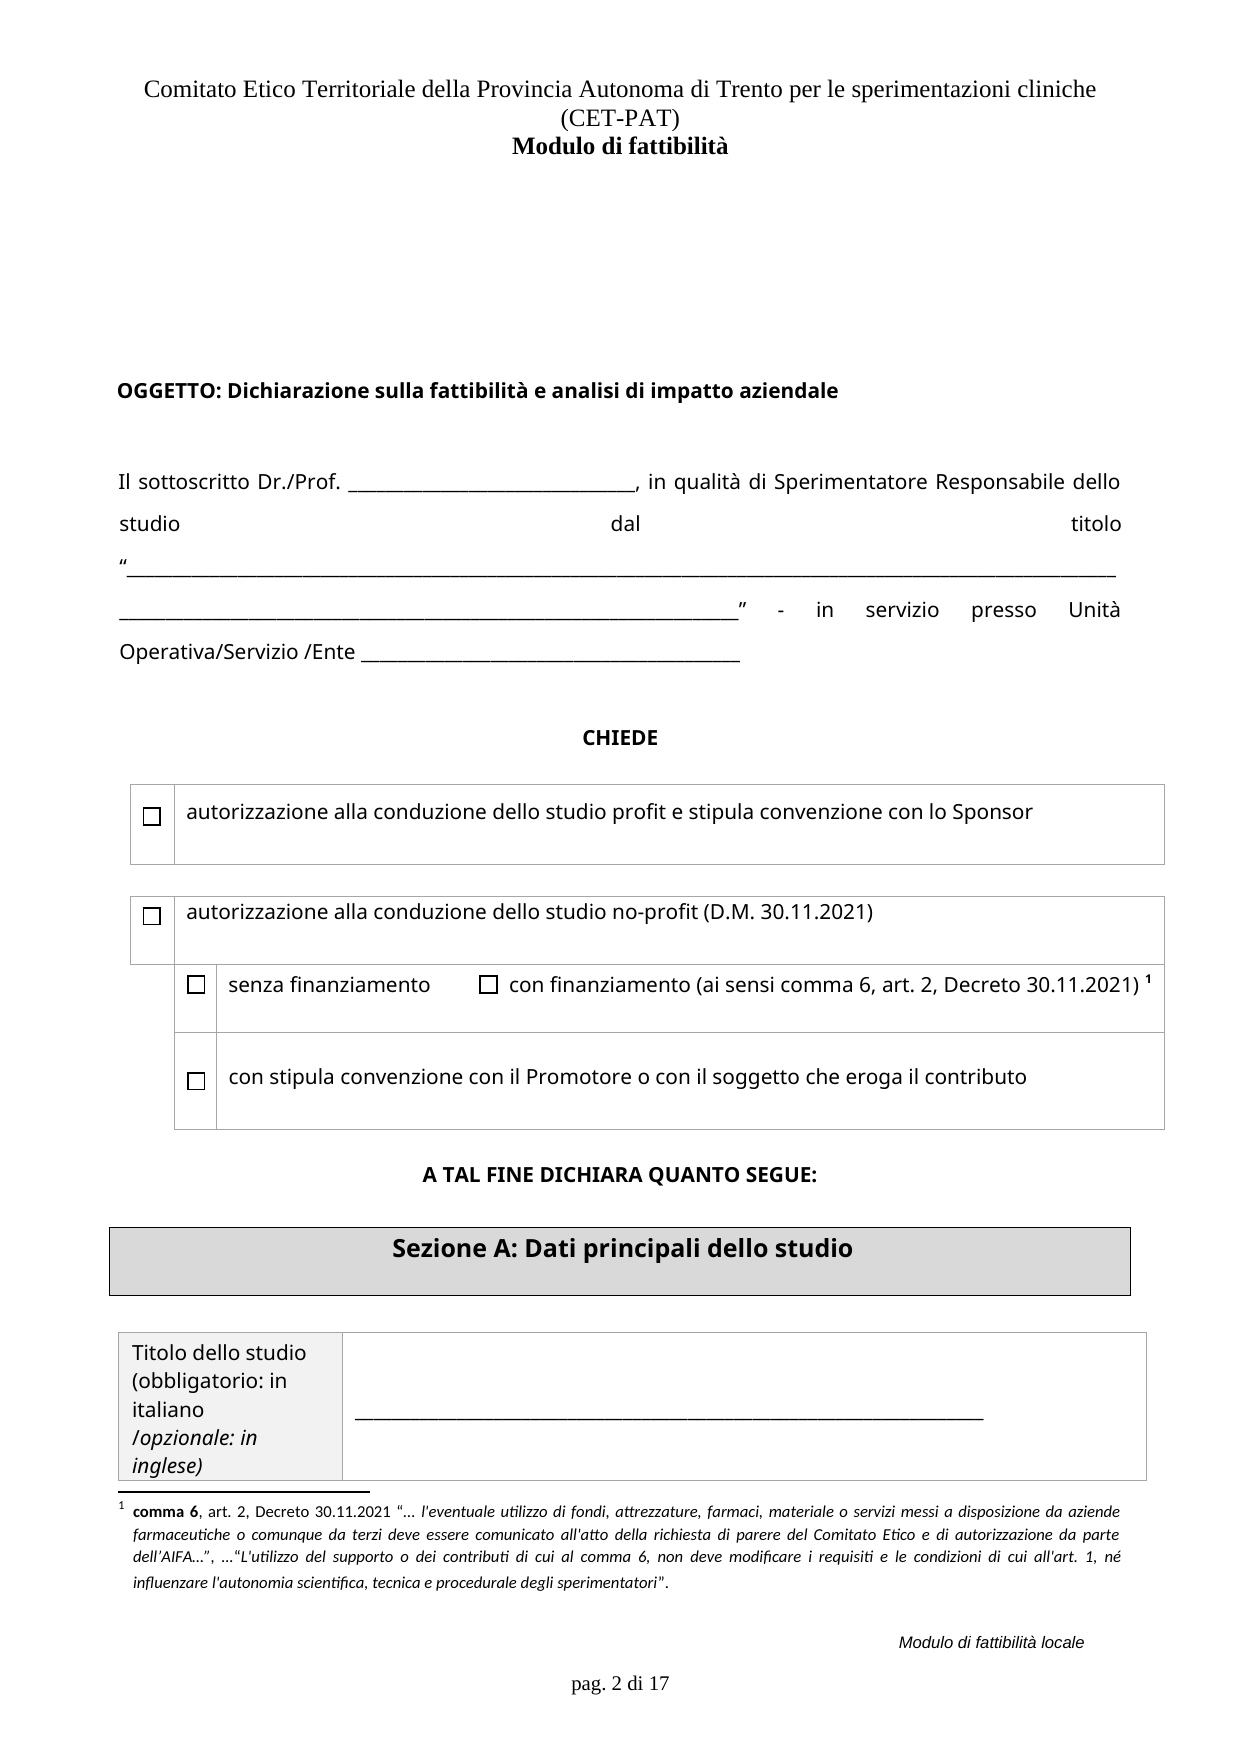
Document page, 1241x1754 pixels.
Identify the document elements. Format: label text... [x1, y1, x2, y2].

table_header ____________________________________________________________________ [343, 1333, 1146, 1480]
subtitle OGGETTO: Dichiarazione sulla fattibilità e analisi di impatto aziendale [117, 376, 1122, 404]
text A TAL FINE DICHIARA QUANTO SEGUE: [118, 1160, 1122, 1189]
text Il sottoscritto Dr./Prof. _______________________________, in qualità di Sperimentatore Responsabile dello studio dal titolo “______________________________________________________________________________________________________________________________________________________________________________” - in servizio presso Unità Operativa/Servizio /Ente _________________________________________ [118, 467, 1122, 666]
table_header [131, 785, 174, 864]
table_header Titolo dello studio (obbligatorio: in italiano /opzionale: in inglese) [119, 1333, 342, 1480]
table_cell [175, 1033, 216, 1129]
text Sezione A: Dati principali dello studio [110, 1228, 1130, 1261]
table_header autorizzazione alla conduzione dello studio no-profit (D.M. 30.11.2021) [175, 897, 1164, 964]
table_header [131, 897, 174, 964]
table_cell con stipula convenzione con il Promotore o con il soggetto che eroga il contributo [217, 1033, 1164, 1129]
table_header autorizzazione alla conduzione dello studio profit e stipula convenzione con lo Sponsor [175, 785, 1164, 864]
table_cell [175, 965, 216, 1032]
text CHIEDE [118, 723, 1122, 752]
table_cell [130, 965, 174, 1129]
table_cell senza finanziamento con finanziamento (ai sensi comma 6, art. 2, Decreto 30.11.2021) [217, 965, 1164, 1032]
